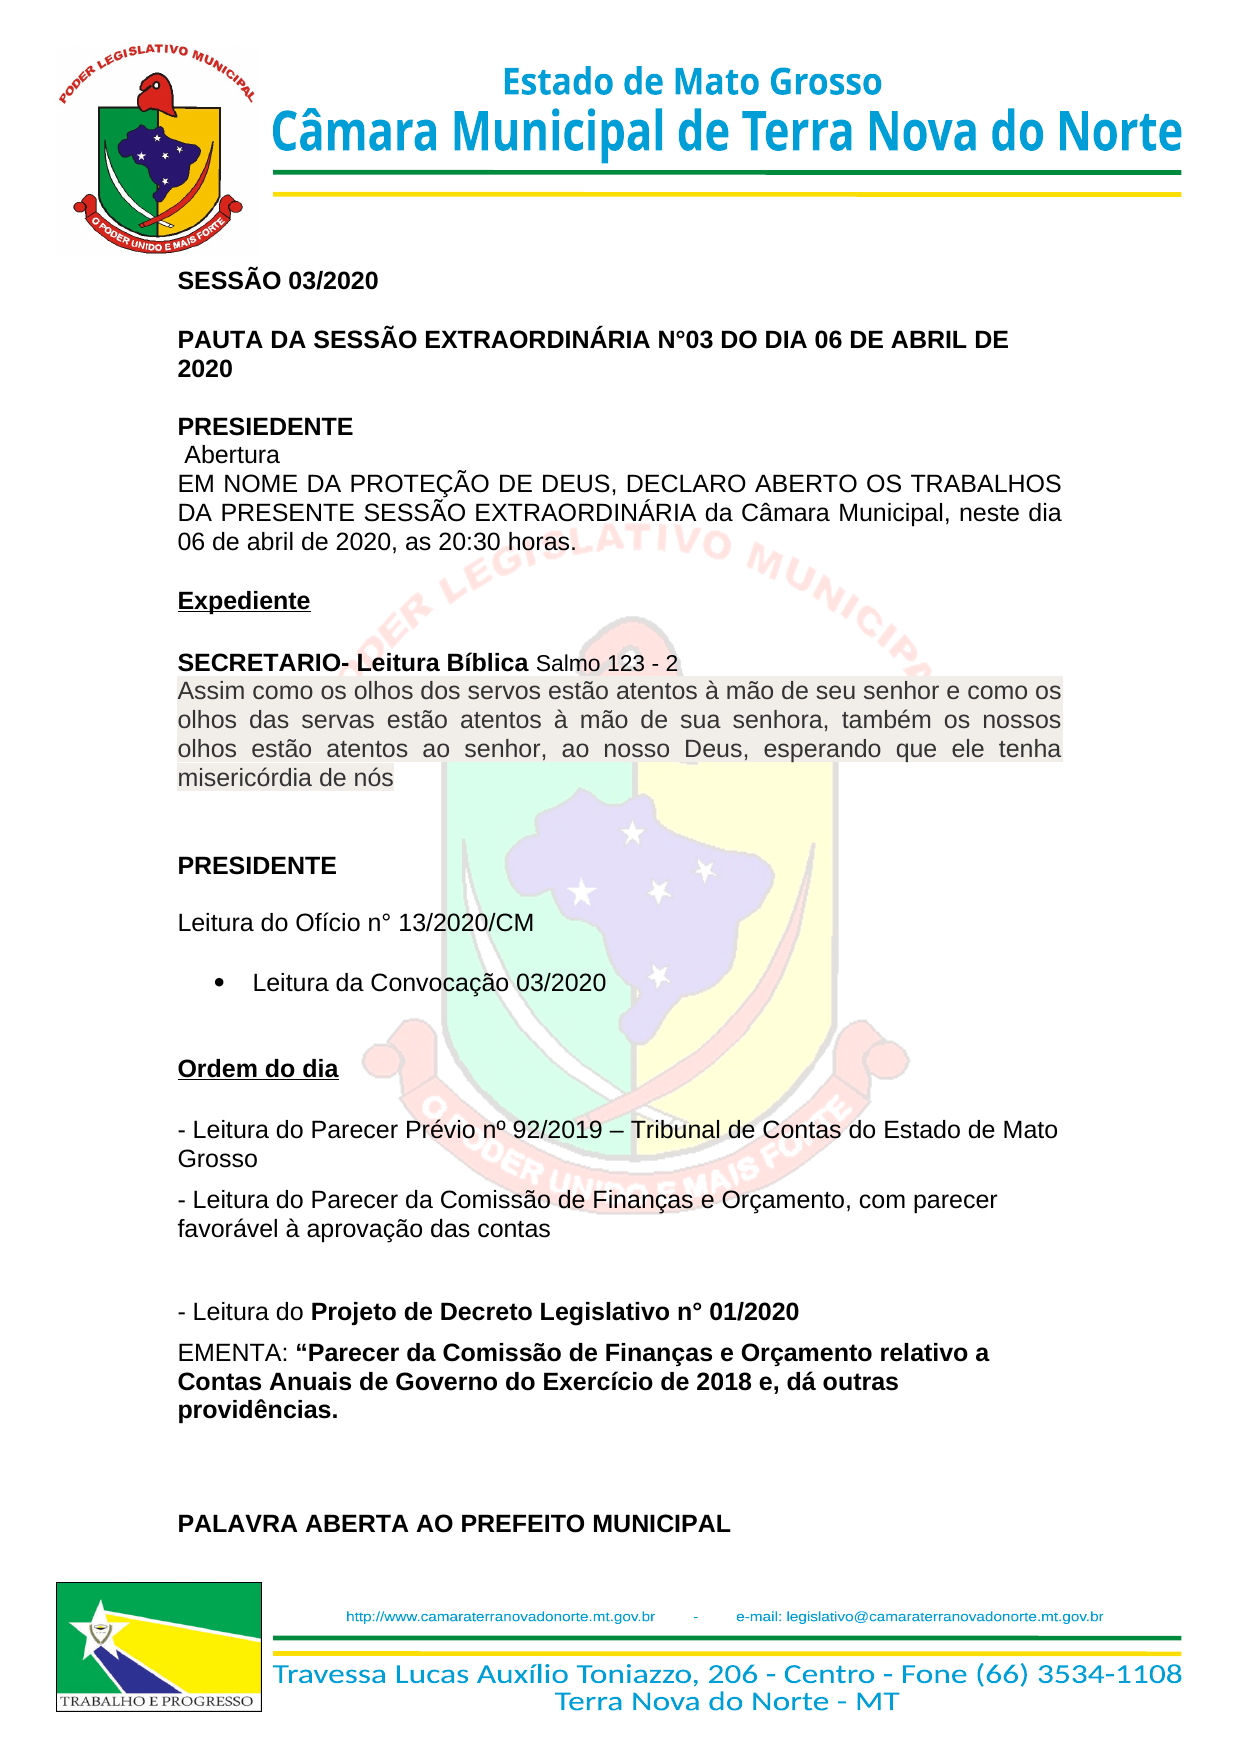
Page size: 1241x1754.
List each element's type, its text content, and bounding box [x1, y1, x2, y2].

list Leitura da Convocação 03/2020 [966, 968, 1063, 997]
picture [860, 1611, 868, 1623]
text PRESIDENTE [966, 851, 1063, 879]
subtitle SESSÃO 03/2020 [177, 266, 1063, 294]
text Leitura do Ofício n° 13/2020/CM [177, 908, 303, 937]
text Expediente [177, 586, 303, 611]
subtitle Abertura [177, 440, 1063, 469]
text Assim como os olhos dos servos estão atentos à mão de seu senhor e como os olhos das servas estão atentos à mão de sua senhora, também os nossos olhos estão atentos ao senhor, ao nosso Deus, esperando que ele tenha misericórdia de nós [966, 676, 1063, 791]
picture [57, 1583, 261, 1711]
text Ordem do dia [177, 1054, 303, 1079]
text - Leitura do Projeto de Decreto Legislativo n° 01/2020 [177, 1297, 1063, 1326]
picture [55, 42, 260, 256]
text - Leitura do Parecer da Comissão de Finanças e Orçamento, com parecer favorável à aprovação das contas [177, 1186, 1063, 1243]
subtitle 2020 [177, 354, 1063, 383]
text Assim como os olhos dos servos estão atentos à mão de seu senhor e como os olhos das servas estão atentos à mão de sua senhora, também os nossos olhos estão atentos ao senhor, ao nosso Deus, esperando que ele tenha misericórdia de nós [177, 676, 303, 791]
text - Leitura do Parecer Prévio nº 92/2019 – Tribunal de Contas do Estado de Mato Grosso [177, 1116, 303, 1173]
text - Leitura do Parecer Prévio nº 92/2019 – Tribunal de Contas do Estado de Mato Grosso [966, 1116, 1063, 1173]
list Leitura da Convocação 03/2020 [215, 968, 303, 997]
text Ordem do dia [966, 1054, 1063, 1083]
text PRESIDENTE [177, 851, 303, 879]
text Leitura do Ofício n° 13/2020/CM [966, 908, 1063, 937]
subtitle PAUTA DA SESSÃO EXTRAORDINÁRIA N°03 DO DIA 06 DE ABRIL DE [177, 325, 1063, 354]
text SECRETARIO- Leitura Bíblica Salmo 123 - 2 [966, 647, 1063, 676]
text Expediente [966, 586, 1063, 615]
subtitle EM NOME DA PROTEÇÃO DE DEUS, DECLARO ABERTO OS TRABALHOS DA PRESENTE SESSÃO EXTRAORDINÁRIA da Câmara Municipal, neste dia 06 de abril de 2020, as 20:30 horas. [177, 469, 1063, 555]
text SECRETARIO- Leitura Bíblica Salmo 123 - 2 [177, 647, 303, 676]
text EMENTA: “Parecer da Comissão de Finanças e Orçamento relativo a Contas Anuais de Governo do Exercício de 2018 e, dá outras providências. [177, 1338, 1063, 1424]
subtitle PRESIEDENTE [177, 412, 1063, 440]
text PALAVRA ABERTA AO PREFEITO MUNICIPAL [177, 1509, 1063, 1537]
